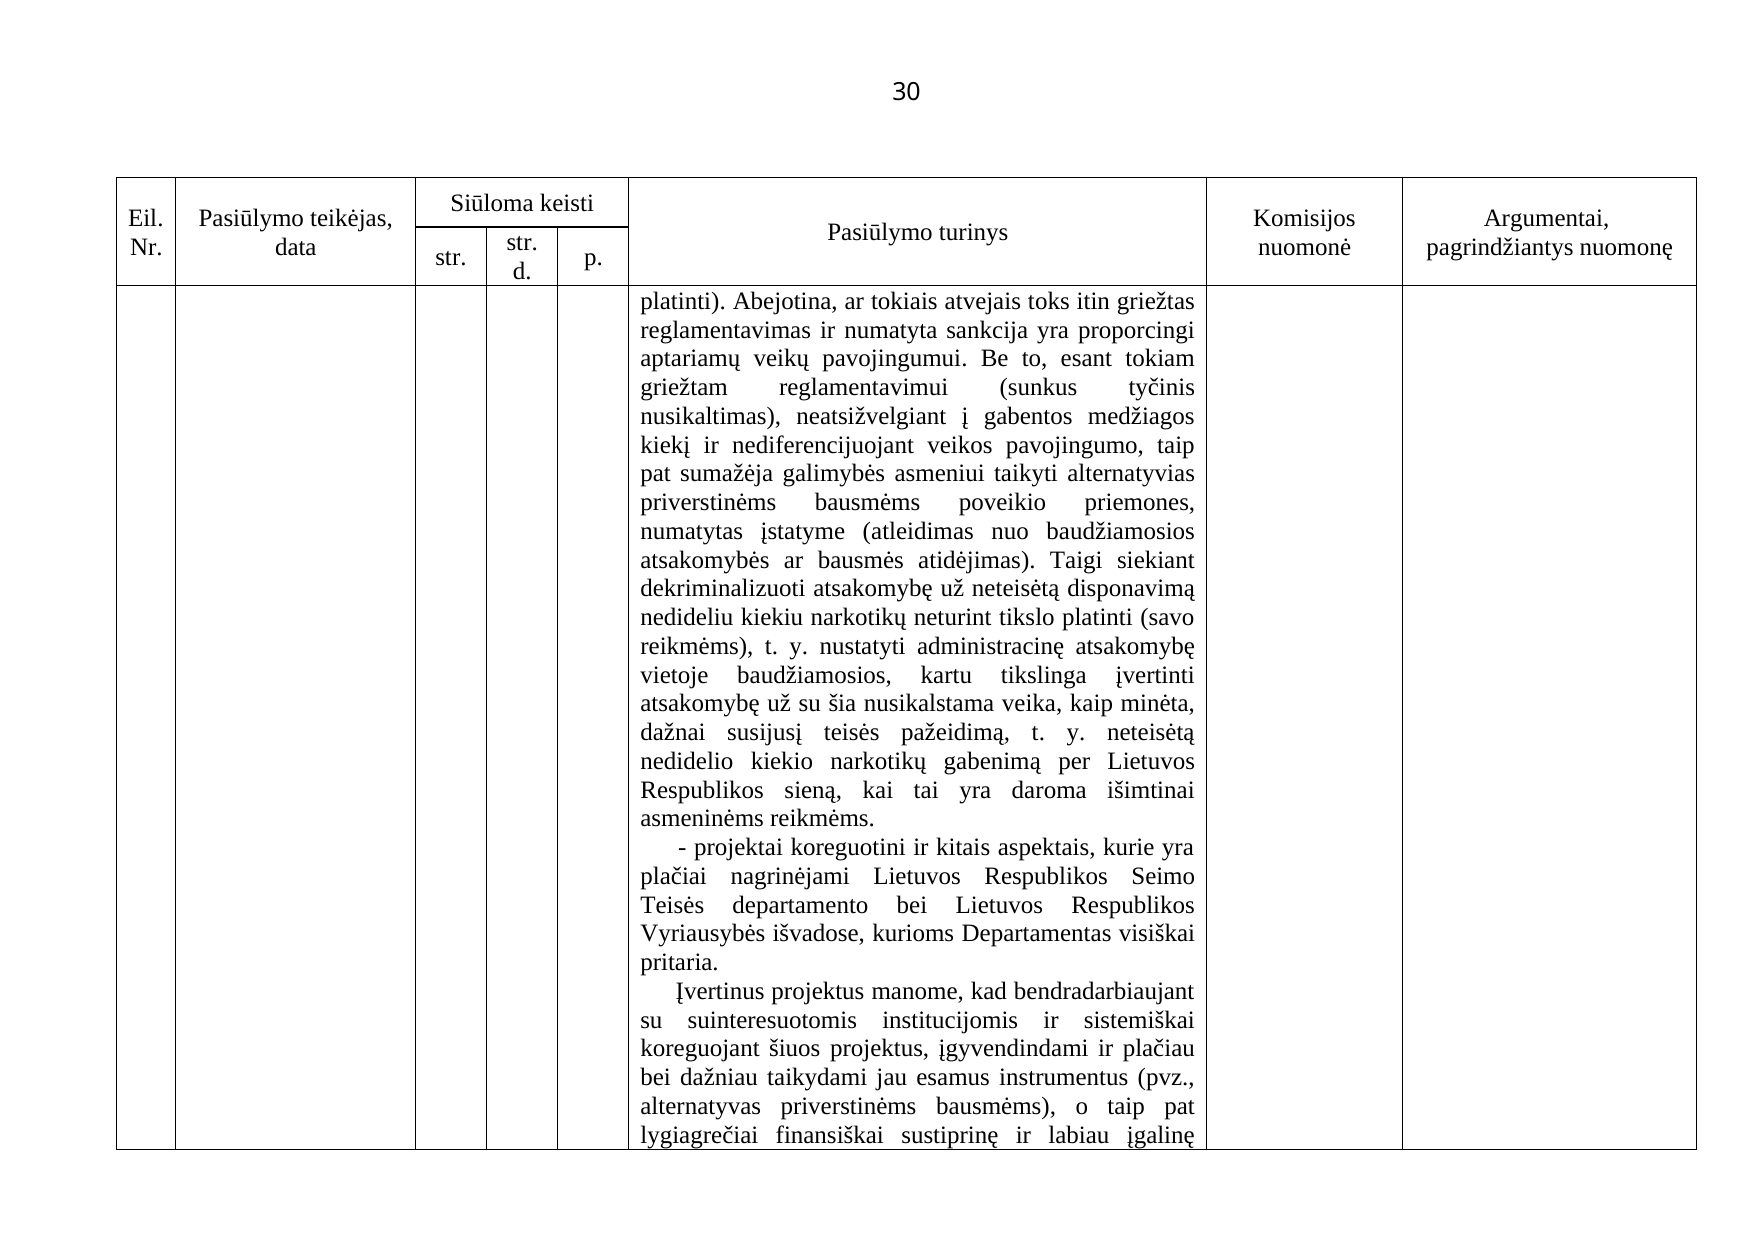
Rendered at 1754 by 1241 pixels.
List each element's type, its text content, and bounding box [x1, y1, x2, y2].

table_header Pasiūlymo turinys [629, 178, 1206, 285]
table_cell str. [416, 228, 486, 285]
table_cell [1207, 286, 1402, 1148]
table_cell [416, 286, 486, 1148]
table_cell [1403, 286, 1696, 1148]
table_cell [117, 286, 175, 1148]
table_header Siūloma keisti [416, 178, 628, 226]
table_cell p. [558, 228, 628, 285]
table_cell [487, 286, 557, 1148]
table_cell str. d. [487, 228, 557, 285]
table_header Argumentai, pagrindžiantys nuomonę [1403, 178, 1696, 285]
table_cell [176, 286, 415, 1148]
table_header Pasiūlymo teikėjas, data [176, 178, 415, 285]
table_cell [558, 286, 628, 1148]
table_header Komisijos nuomonė [1207, 178, 1402, 285]
table_cell platinti). Abejotina, ar tokiais atvejais toks itin griežtas reglamentavimas ir numatyta sankcija yra proporcingi aptariamų veikų pavojingumui. Be to, esant tokiam griežtam reglamentavimui (sunkus tyčinis nusikaltimas), neatsižvelgiant į gabentos medžiagos kiekį ir nediferencijuojant veikos pavojingumo, taip pat sumažėja galimybės asmeniui taikyti alternatyvias priverstinėms bausmėms poveikio priemones, numatytas įstatyme (atleidimas nuo baudžiamosios atsakomybės ar bausmės atidėjimas). Taigi siekiant dekriminalizuoti atsakomybę už neteisėtą disponavimą nedideliu kiekiu narkotikų neturint tikslo platinti (savo reikmėms), t. y. nustatyti administracinę atsakomybę vietoje baudžiamosios, kartu tikslinga įvertinti atsakomybę už su šia nusikalstama veika, kaip minėta, dažnai susijusį teisės pažeidimą, t. y. neteisėtą nedidelio kiekio narkotikų gabenimą per Lietuvos Respublikos sieną, kai tai yra daroma išimtinai asmeninėms reikmėms. - projektai koreguotini ir kitais aspektais, kurie yra plačiai nagrinėjami Lietuvos Respublikos Seimo Teisės departamento bei Lietuvos Respublikos Vyriausybės išvadose, kurioms Departamentas visiškai pritaria. Įvertinus projektus manome, kad bendradarbiaujant su suinteresuotomis institucijomis ir sistemiškai koreguojant šiuos projektus, įgyvendindami ir plačiau bei dažniau taikydami jau esamus instrumentus (pvz., alternatyvas priverstinėms bausmėms), o taip pat lygiagrečiai finansiškai sustiprinę ir labiau įgalinę [629, 286, 1206, 1148]
table_header Eil. Nr. [117, 178, 175, 285]
